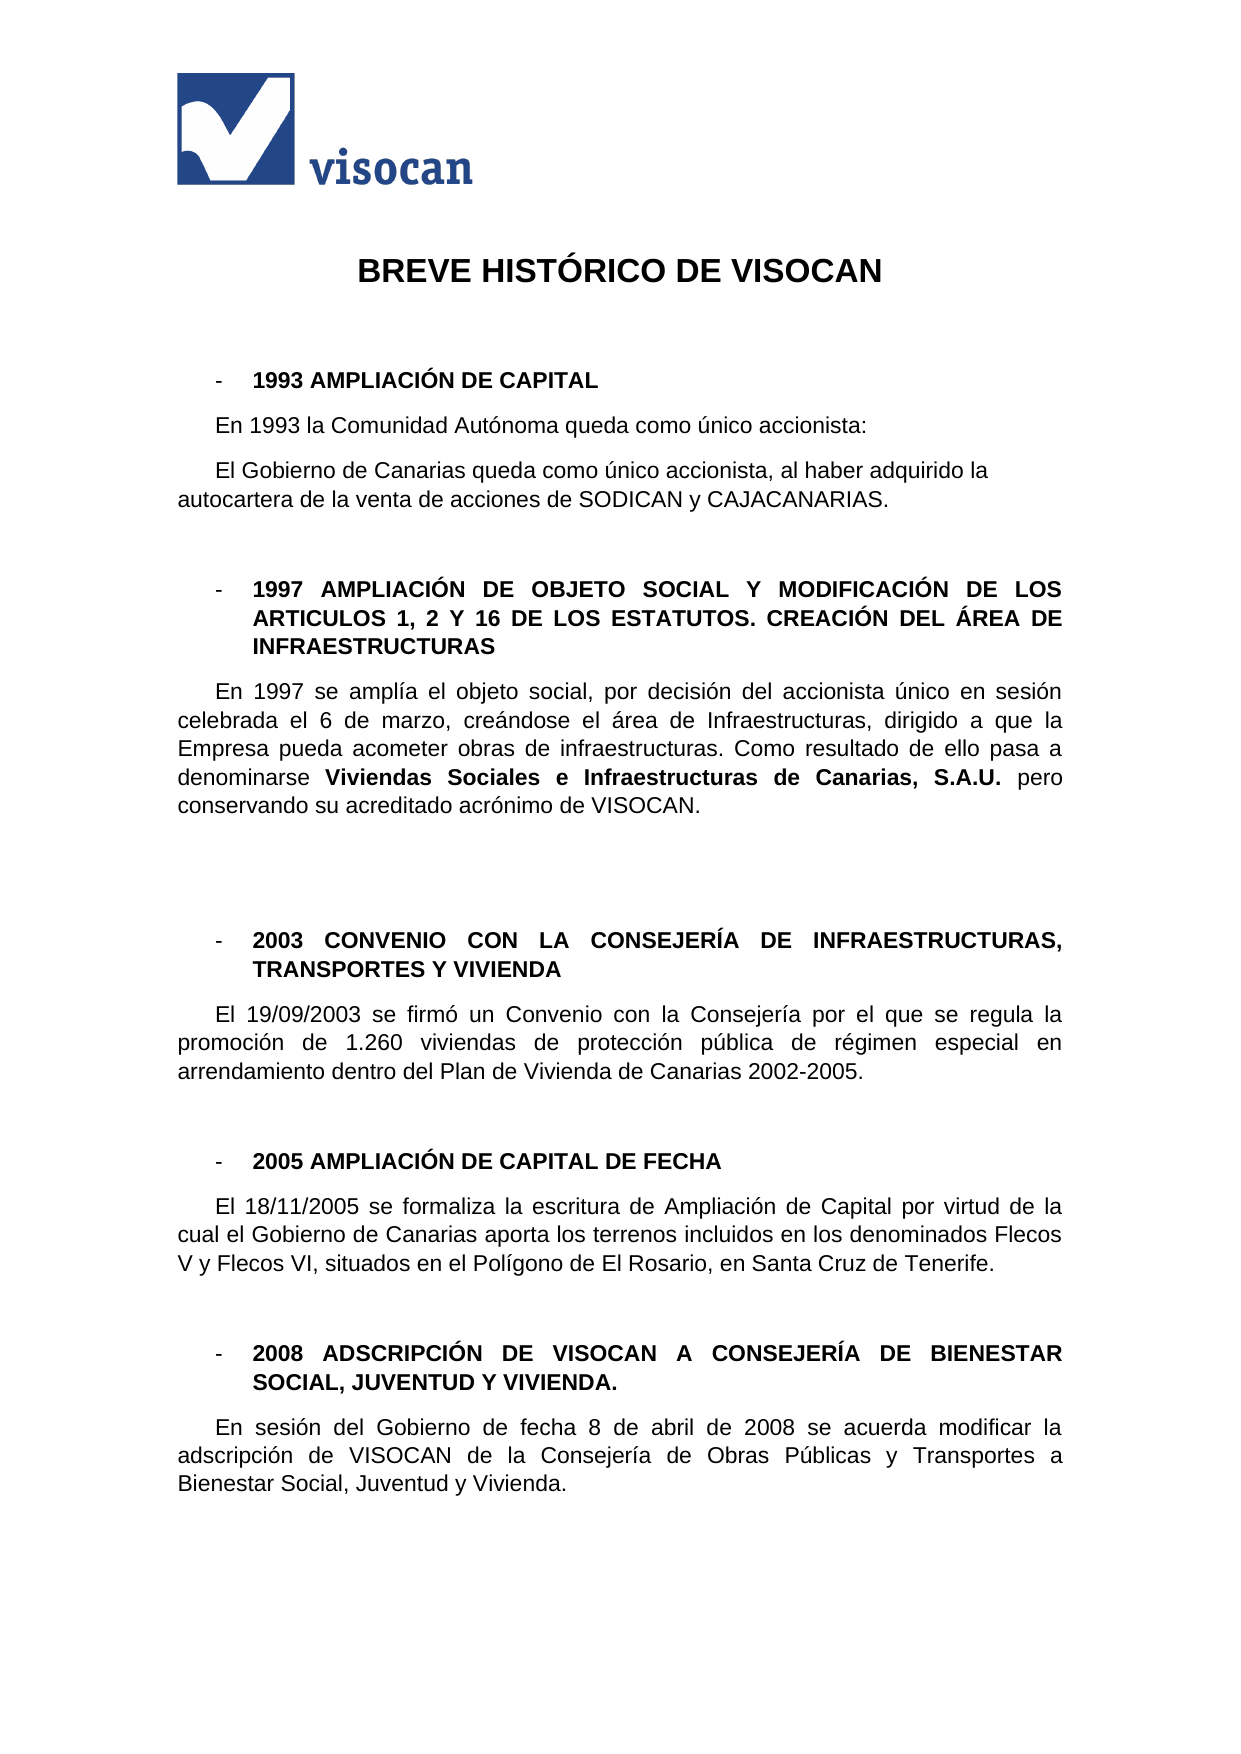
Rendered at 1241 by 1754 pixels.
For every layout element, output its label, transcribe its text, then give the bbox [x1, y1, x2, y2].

list 2008 ADSCRIPCIÓN DE VISOCAN A CONSEJERÍA DE BIENESTAR SOCIAL, JUVENTUD Y VIVIENDA. [215, 1340, 1063, 1395]
text BREVE HISTÓRICO DE VISOCAN [177, 251, 1063, 289]
text En sesión del Gobierno de fecha 8 de abril de 2008 se acuerda modificar la adscripción de VISOCAN de la Consejería de Obras Públicas y Transportes a Bienestar Social, Juventud y Vivienda. [177, 1413, 1063, 1497]
list 1993 AMPLIACIÓN DE CAPITAL [215, 367, 1063, 394]
text El 18/11/2005 se formaliza la escritura de Ampliación de Capital por virtud de la cual el Gobierno de Canarias aporta los terrenos incluidos en los denominados Flecos V y Flecos VI, situados en el Polígono de El Rosario, en Santa Cruz de Tenerife. [177, 1193, 1063, 1276]
list 2003 CONVENIO CON LA CONSEJERÍA DE INFRAESTRUCTURAS, TRANSPORTES Y VIVIENDA [215, 927, 1063, 982]
text El Gobierno de Canarias queda como único accionista, al haber adquirido la autocartera de la venta de acciones de SODICAN y CAJACANARIAS. [177, 457, 1063, 512]
picture [177, 73, 473, 185]
text El 19/09/2003 se firmó un Convenio con la Consejería por el que se regula la promoción de 1.260 viviendas de protección pública de régimen especial en arrendamiento dentro del Plan de Vivienda de Canarias 2002-2005. [177, 1001, 1063, 1084]
text En 1997 se amplía el objeto social, por decisión del accionista único en sesión celebrada el 6 de marzo, creándose el área de Infraestructuras, dirigido a que la Empresa pueda acometer obras de infraestructuras. Como resultado de ello pasa a denominarse Viviendas Sociales e Infraestructuras de Canarias, S.A.U. pero conservando su acreditado acrónimo de VISOCAN. [177, 678, 1063, 818]
text En 1993 la Comunidad Autónoma queda como único accionista: [177, 412, 1063, 439]
list 2005 AMPLIACIÓN DE CAPITAL DE FECHA [215, 1148, 1063, 1174]
list 1997 AMPLIACIÓN DE OBJETO SOCIAL Y MODIFICACIÓN DE LOS ARTICULOS 1, 2 Y 16 DE LOS ESTATUTOS. CREACIÓN DEL ÁREA DE INFRAESTRUCTURAS [215, 576, 1063, 659]
